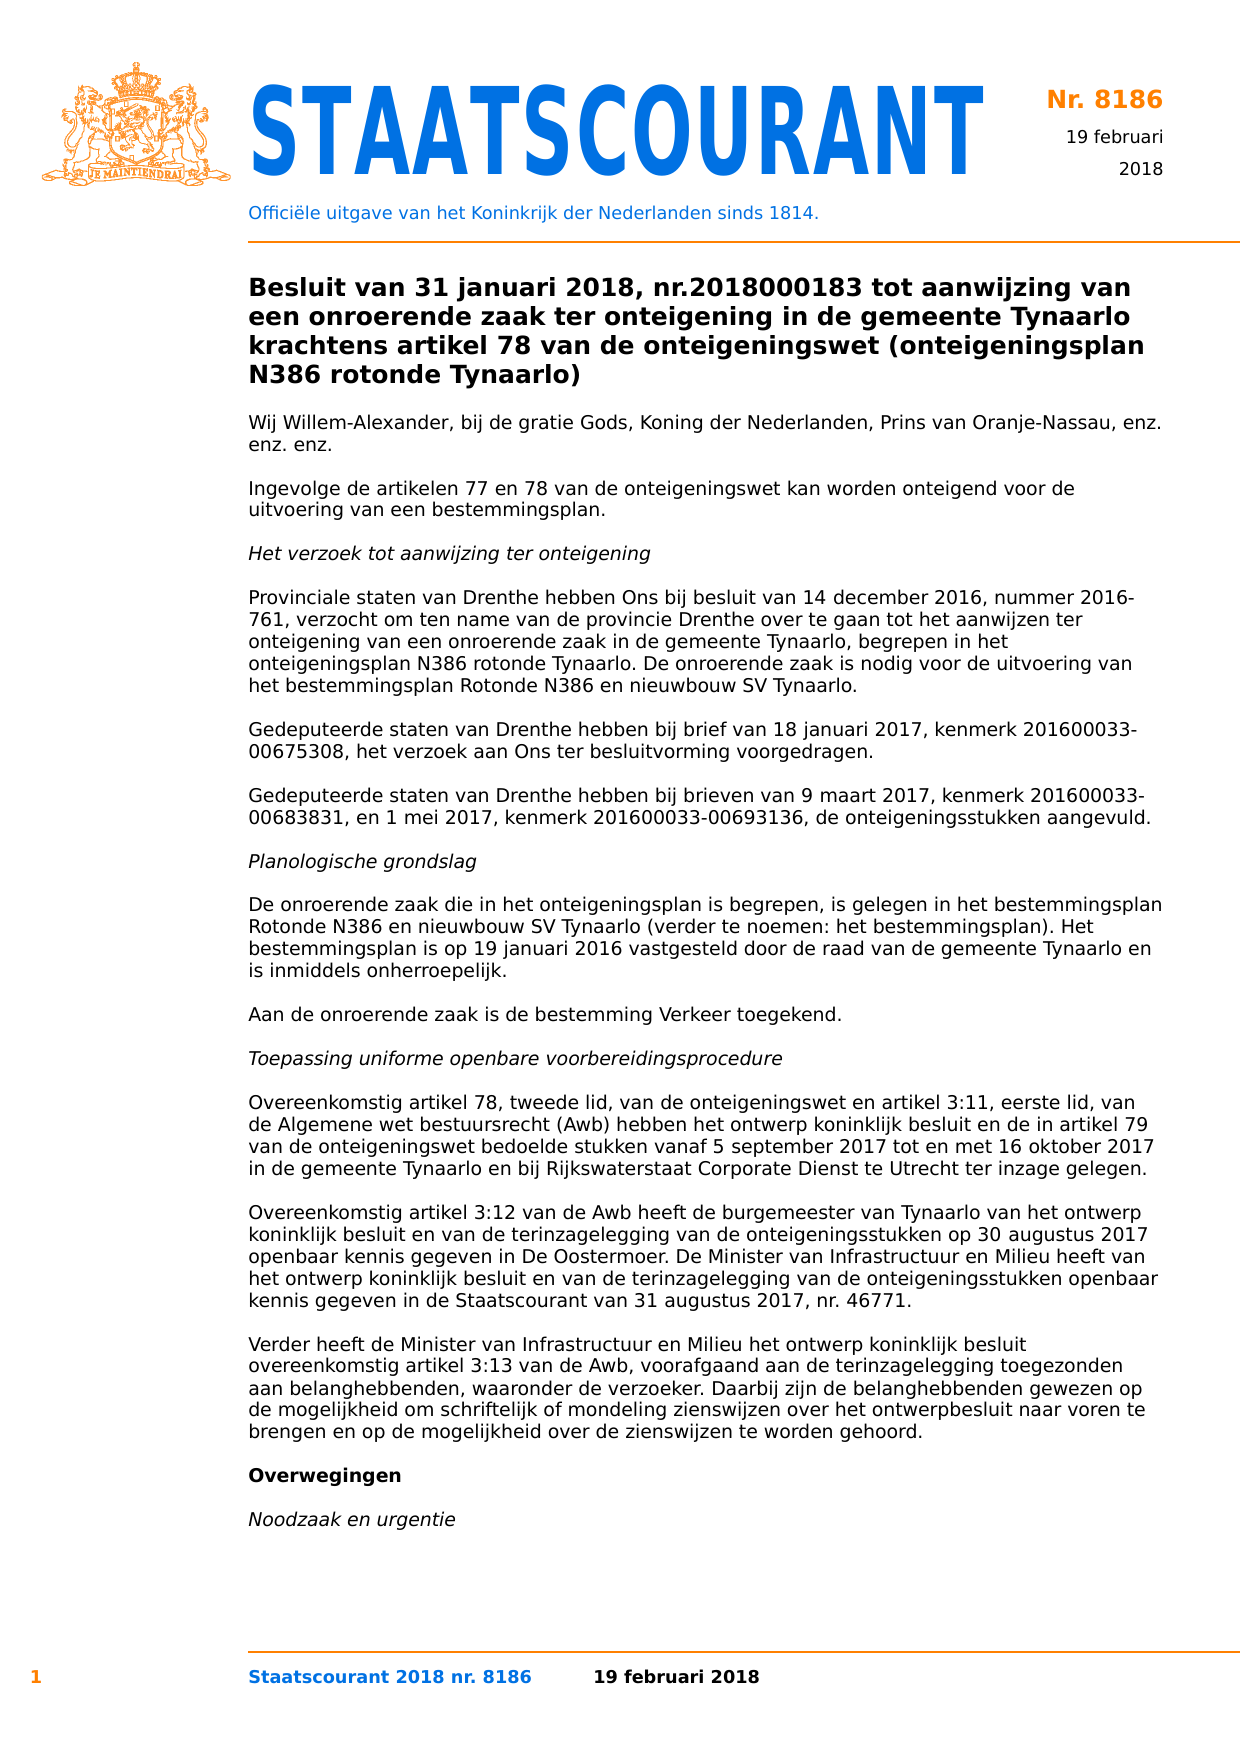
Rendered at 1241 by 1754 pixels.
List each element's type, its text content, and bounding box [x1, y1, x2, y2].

text Wij Willem-Alexander, bij de gratie Gods, Koning der Nederlanden, Prins van Oranje-Nassau, enz. enz. enz. [248, 412, 1163, 456]
table_cell 19 februari [998, 121, 1240, 153]
text Overeenkomstig artikel 78, tweede lid, van de onteigeningswet en artikel 3:11, eerste lid, van de Algemene wet bestuursrecht (Awb) hebben het ontwerp koninklijk besluit en de in artikel 79 van de onteigeningswet bedoelde stukken vanaf 5 september 2017 tot en met 16 oktober 2017 in de gemeente Tynaarlo en bij Rijkswaterstaat Corporate Dienst te Utrecht ter inzage gelegen. [248, 1092, 1163, 1180]
text Ingevolge de artikelen 77 en 78 van de onteigeningswet kan worden onteigend voor de uitvoering van een bestemmingsplan. [248, 477, 1163, 521]
text De onroerende zaak die in het onteigeningsplan is begrepen, is gelegen in het bestemmingsplan Rotonde N386 en nieuwbouw SV Tynaarlo (verder te noemen: het bestemmingsplan). Het bestemmingsplan is op 19 januari 2016 vastgesteld door de raad van de gemeente Tynaarlo en is inmiddels onherroepelijk. [248, 894, 1163, 982]
subtitle Noodzaak en urgentie [248, 1509, 1163, 1531]
text Aan de onroerende zaak is de bestemming Verkeer toegekend. [248, 1004, 1163, 1026]
subtitle Planologische grondslag [248, 851, 1163, 872]
table_header [25, 62, 248, 241]
table_header Nr. 8186 [998, 62, 1240, 121]
subtitle Het verzoek tot aanwijzing ter onteigening [248, 543, 1163, 565]
table_cell Officiële uitgave van het Koninkrijk der Nederlanden sinds 1814. [248, 203, 1240, 241]
subtitle Overwegingen [248, 1465, 1163, 1487]
subtitle Toepassing uniforme openbare voorbereidingsprocedure [248, 1048, 1163, 1070]
text Provinciale staten van Drenthe hebben Ons bij besluit van 14 december 2016, nummer 2016-761, verzocht om ten name van de provincie Drenthe over te gaan tot het aanwijzen ter onteigening van een onroerende zaak in de gemeente Tynaarlo, begrepen in het onteigeningsplan N386 rotonde Tynaarlo. De onroerende zaak is nodig voor de uitvoering van het bestemmingsplan Rotonde N386 en nieuwbouw SV Tynaarlo. [248, 587, 1163, 697]
text Gedeputeerde staten van Drenthe hebben bij brief van 18 januari 2017, kenmerk 201600033-00675308, het verzoek aan Ons ter besluitvorming voorgedragen. [248, 719, 1163, 763]
text Overeenkomstig artikel 3:12 van de Awb heeft de burgemeester van Tynaarlo van het ontwerp koninklijk besluit en van de terinzagelegging van de onteigeningsstukken op 30 augustus 2017 openbaar kennis gegeven in De Oostermoer. De Minister van Infrastructuur en Milieu heeft van het ontwerp koninklijk besluit en van de terinzagelegging van de onteigeningsstukken openbaar kennis gegeven in de Staatscourant van 31 augustus 2017, nr. 46771. [248, 1202, 1163, 1312]
picture [41, 62, 231, 186]
table_cell 2018 [998, 153, 1240, 203]
text Gedeputeerde staten van Drenthe hebben bij brieven van 9 maart 2017, kenmerk 201600033-00683831, en 1 mei 2017, kenmerk 201600033-00693136, de onteigeningsstukken aangevuld. [248, 785, 1163, 829]
subtitle Besluit van 31 januari 2018, nr.2018000183 tot aanwijzing van een onroerende zaak ter onteigening in de gemeente Tynaarlo krachtens artikel 78 van de onteigeningswet (onteigeningsplan N386 rotonde Tynaarlo) [248, 273, 1163, 390]
text Verder heeft de Minister van Infrastructuur en Milieu het ontwerp koninklijk besluit overeenkomstig artikel 3:13 van de Awb, voorafgaand aan de terinzagelegging toegezonden aan belanghebbenden, waaronder de verzoeker. Daarbij zijn de belanghebbenden gewezen op de mogelijkheid om schriftelijk of mondeling zienswijzen over het ontwerpbesluit naar voren te brengen en op de mogelijkheid over de zienswijzen te worden gehoord. [248, 1333, 1163, 1443]
table_header STAATSCOURANT [248, 62, 998, 203]
